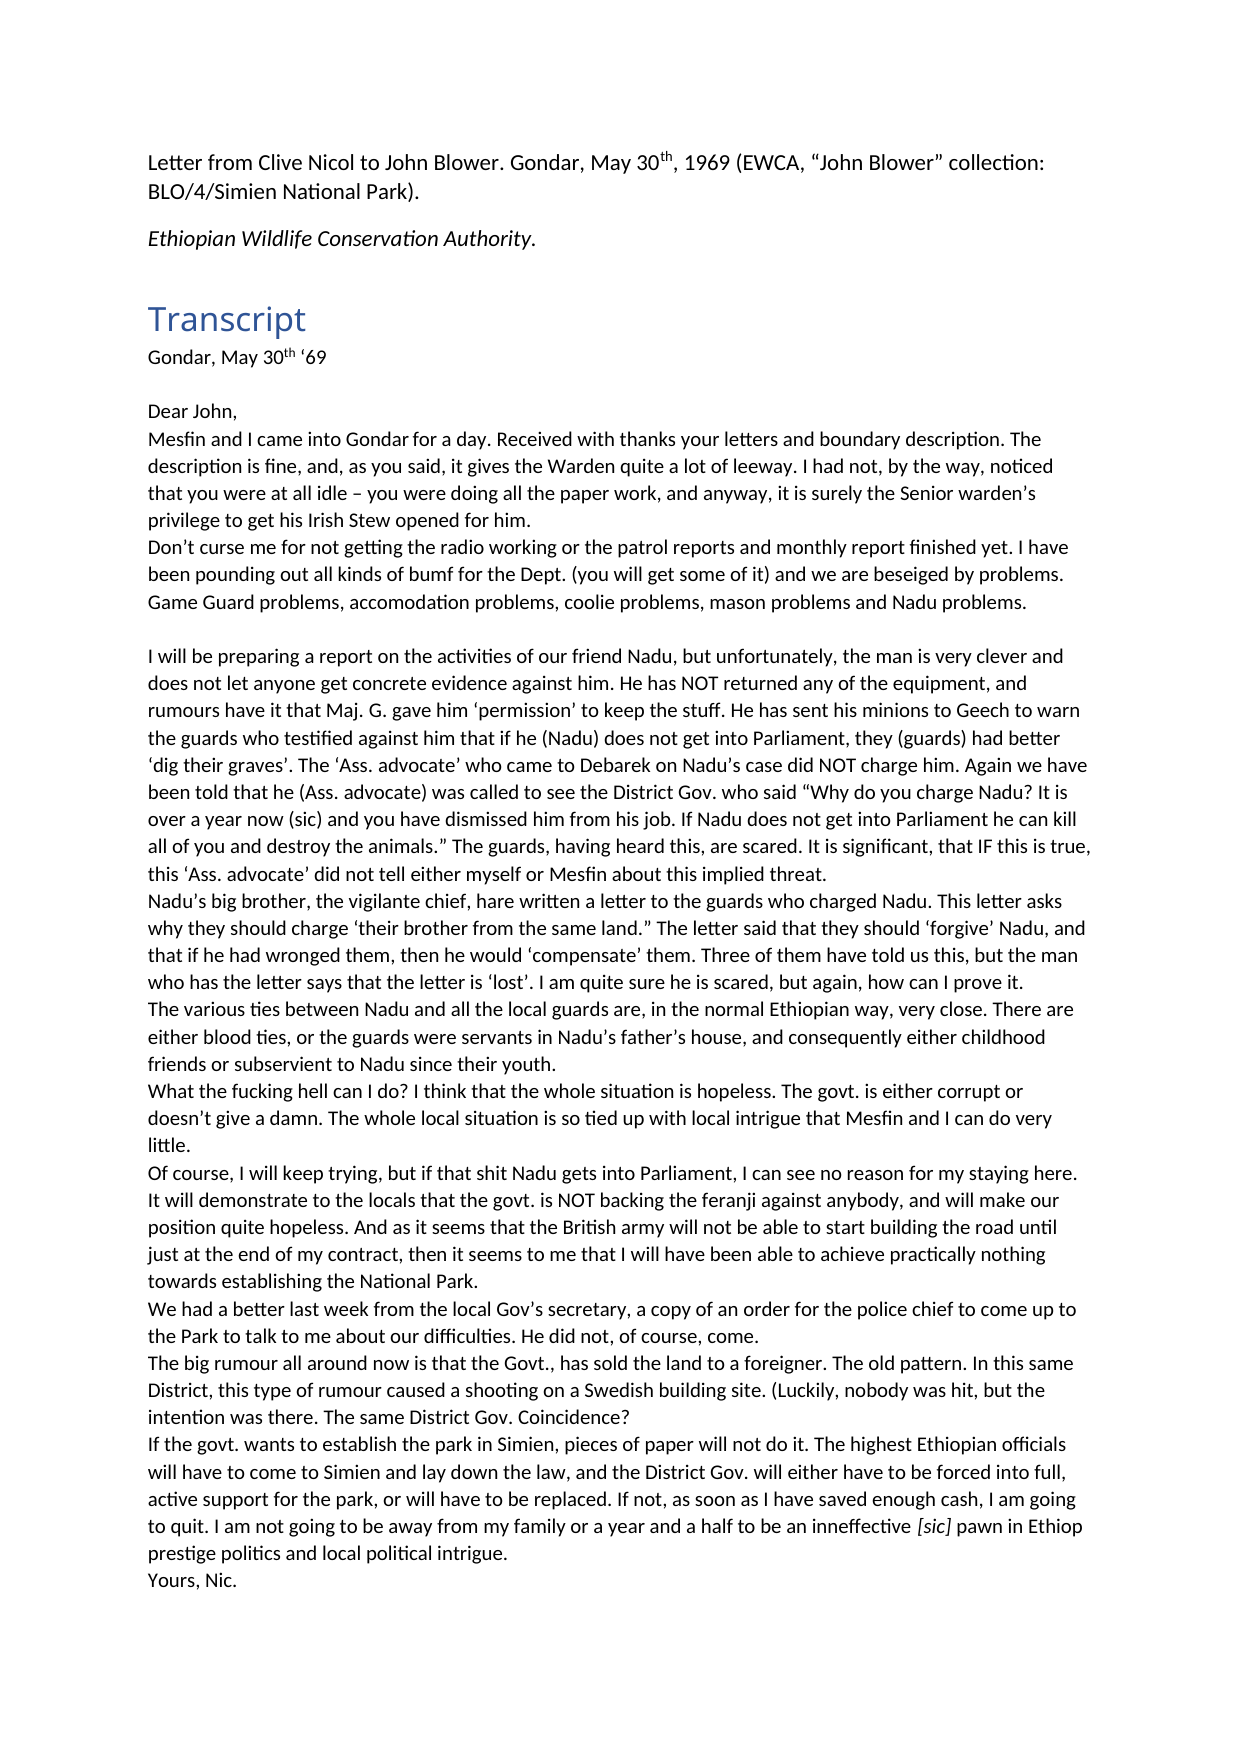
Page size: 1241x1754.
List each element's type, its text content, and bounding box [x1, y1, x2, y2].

text Gondar, May 30th ‘69 Dear John, Mesfin and I came into Gondar for a day. Received with thanks your letters and boundary description. The description is fine, and, as you said, it gives the Warden quite a lot of leeway. I had not, by the way, noticed that you were at all idle – you were doing all the paper work, and anyway, it is surely the Senior warden’s privilege to get his Irish Stew opened for him. Don’t curse me for not getting the radio working or the patrol reports and monthly report finished yet. I have been pounding out all kinds of bumf for the Dept. (you will get some of it) and we are beseiged by problems. Game Guard problems, accomodation problems, coolie problems, mason problems and Nadu problems. I will be preparing a report on the activities of our friend Nadu, but unfortunately, the man is very clever and does not let anyone get concrete evidence against him. He has NOT returned any of the equipment, and rumours have it that Maj. G. gave him ‘permission’ to keep the stuff. He has sent his minions to Geech to warn the guards who testified against him that if he (Nadu) does not get into Parliament, they (guards) had better ‘dig their graves’. The ‘Ass. advocate’ who came to Debarek on Nadu’s case did NOT charge him. Again we have been told that he (Ass. advocate) was called to see the District Gov. who said “Why do you charge Nadu? It is over a year now (sic) and you have dismissed him from his job. If Nadu does not get into Parliament he can kill all of you and destroy the animals.” The guards, having heard this, are scared. It is significant, that IF this is true, this ‘Ass. advocate’ did not tell either myself or Mesfin about this implied threat. Nadu’s big brother, the vigilante chief, hare written a letter to the guards who charged Nadu. This letter asks why they should charge ‘their brother from the same land.” The letter said that they should ‘forgive’ Nadu, and that if he had wronged them, then he would ‘compensate’ them. Three of them have told us this, but the man who has the letter says that the letter is ‘lost’. I am quite sure he is scared, but again, how can I prove it. The various ties between Nadu and all the local guards are, in the normal Ethiopian way, very close. There are either blood ties, or the guards were servants in Nadu’s father’s house, and consequently either childhood friends or subservient to Nadu since their youth. What the fucking hell can I do? I think that the whole situation is hopeless. The govt. is either corrupt or doesn’t give a damn. The whole local situation is so tied up with local intrigue that Mesfin and I can do very little. Of course, I will keep trying, but if that shit Nadu gets into Parliament, I can see no reason for my staying here. It will demonstrate to the locals that the govt. is NOT backing the feranji against anybody, and will make our position quite hopeless. And as it seems that the British army will not be able to start building the road until just at the end of my contract, then it seems to me that I will have been able to achieve practically nothing towards establishing the National Park. We had a better last week from the local Gov’s secretary, a copy of an order for the police chief to come up to the Park to talk to me about our difficulties. He did not, of course, come. The big rumour all around now is that the Govt., has sold the land to a foreigner. The old pattern. In this same District, this type of rumour caused a shooting on a Swedish building site. (Luckily, nobody was hit, but the intention was there. The same District Gov. Coincidence? If the govt. wants to establish the park in Simien, pieces of paper will not do it. The highest Ethiopian officials will have to come to Simien and lay down the law, and the District Gov. will either have to be forced into full, active support for the park, or will have to be replaced. If not, as soon as I have saved enough cash, I am going to quit. I am not going to be away from my family or a year and a half to be an inneffective [sic] pawn in Ethiop prestige politics and local political intrigue. Yours, Nic. [148, 344, 1093, 1593]
text Ethiopian Wildlife Conservation Authority. [148, 224, 1093, 252]
text Letter from Clive Nicol to John Blower. Gondar, May 30th, 1969 (EWCA, “John Blower” collection: BLO/4/Simien National Park). [148, 148, 1093, 206]
subtitle Transcript [148, 296, 1093, 341]
